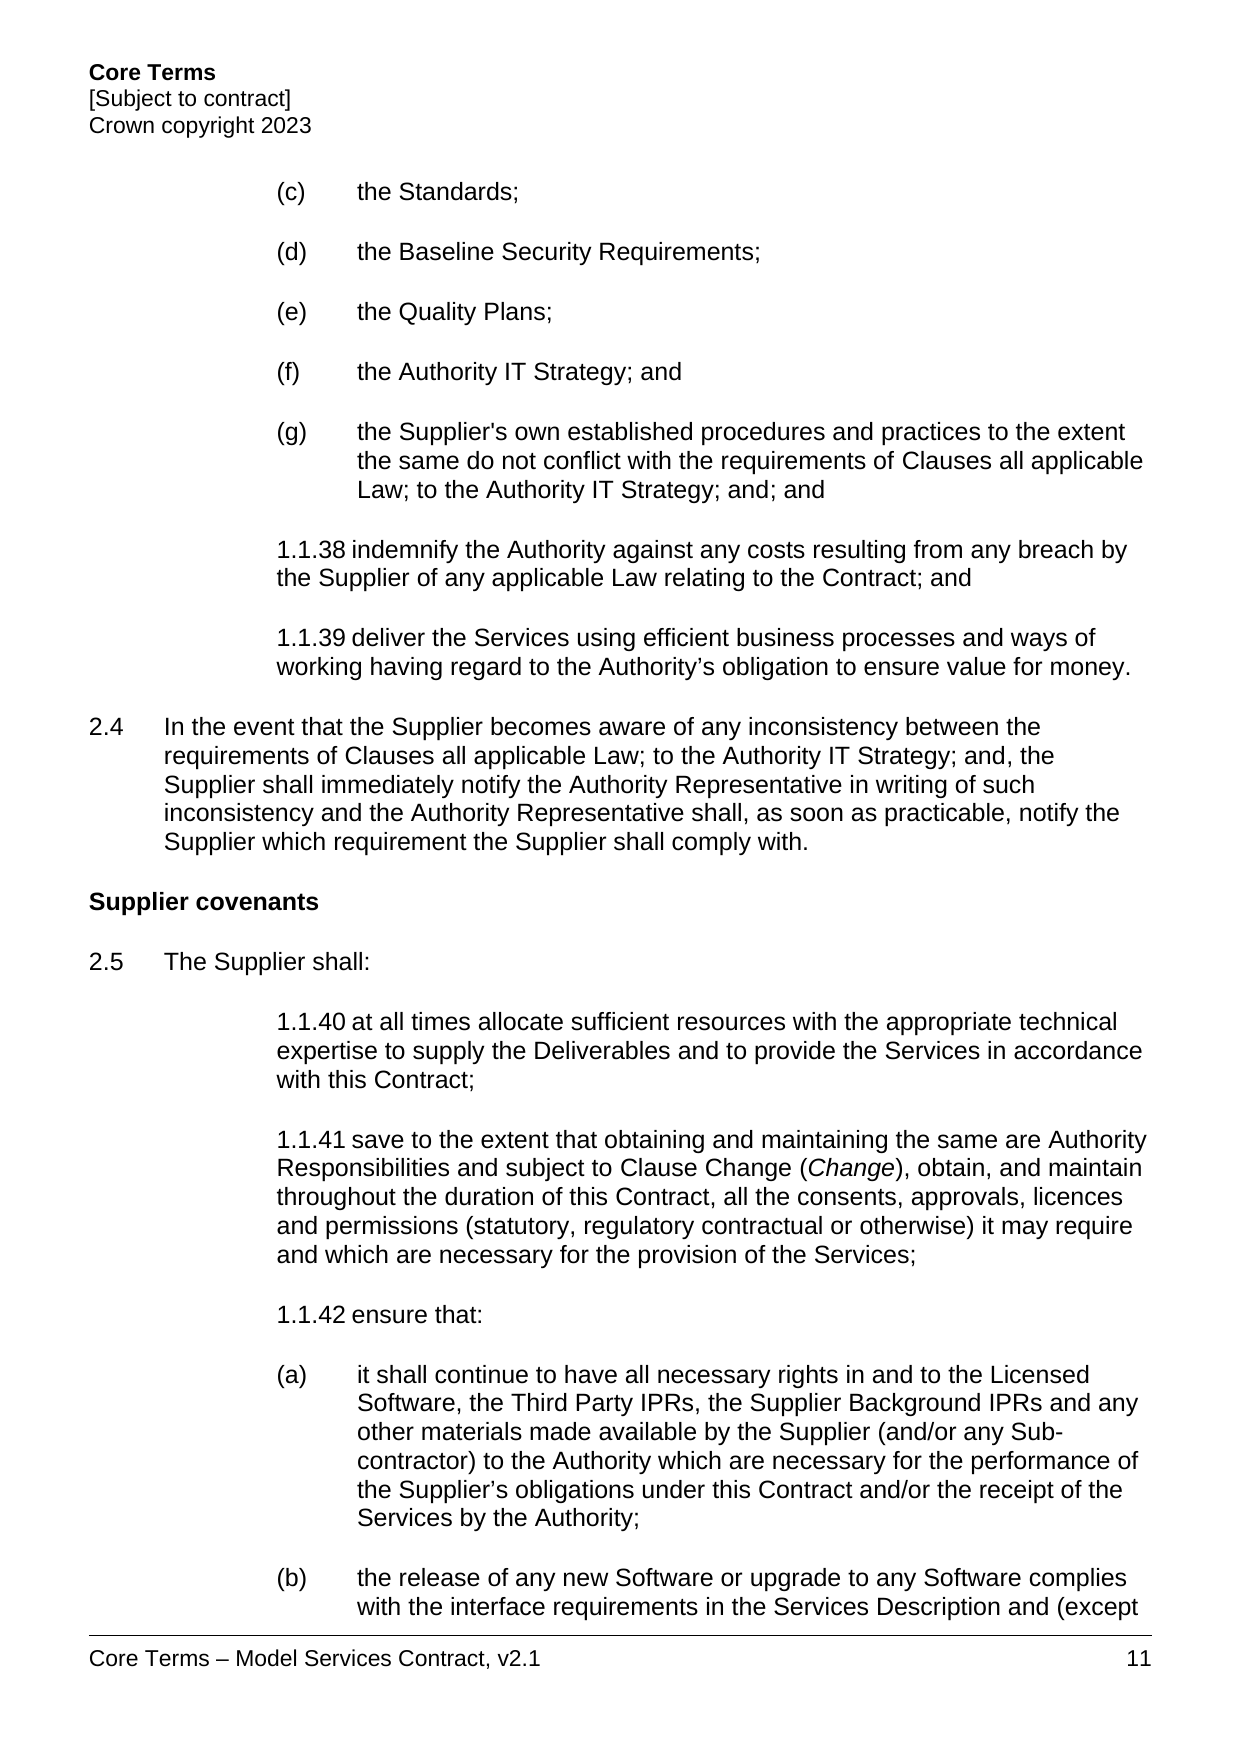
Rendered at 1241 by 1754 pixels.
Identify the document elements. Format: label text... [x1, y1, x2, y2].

list the Supplier's own established procedures and practices to the extent the same do not conflict with the requirements of Clauses 5.3.1(a) to 5.3.1(f); and [276, 417, 1152, 503]
list the Baseline Security Requirements; [276, 237, 1152, 266]
list the Authority IT Strategy; and [276, 357, 1152, 386]
list save to the extent that obtaining and maintaining the same are Authority Responsibilities and subject to Clause 13 (Change), obtain, and maintain throughout the duration of this Contract, all the consents, approvals, licences and permissions (statutory, regulatory contractual or otherwise) it may require and which are necessary for the provision of the Services; [276, 1125, 1152, 1268]
list deliver the Services using efficient business processes and ways of working having regard to the Authority’s obligation to ensure value for money. [276, 623, 1152, 681]
list it shall continue to have all necessary rights in and to the Licensed Software, the Third Party IPRs, the Supplier Background IPRs and any other materials made available by the Supplier (and/or any Sub-contractor) to the Authority which are necessary for the performance of the Supplier’s obligations under this Contract and/or the receipt of the Services by the Authority; [276, 1360, 1152, 1532]
subtitle In the event that the Supplier becomes aware of any inconsistency between the requirements of Clauses 5.3.1(a) to 5.3.1(f), the Supplier shall immediately notify the Authority Representative in writing of such inconsistency and the Authority Representative shall, as soon as practicable, notify the Supplier which requirement the Supplier shall comply with. [89, 712, 1152, 856]
list the Standards; [276, 177, 1152, 206]
list ensure that: [276, 1300, 1152, 1328]
subtitle Supplier covenants [89, 887, 1152, 916]
list at all times allocate sufficient resources with the appropriate technical expertise to supply the Deliverables and to provide the Services in accordance with this Contract; [276, 1007, 1152, 1093]
list the Quality Plans; [276, 297, 1152, 326]
list the release of any new Software or upgrade to any Software complies with the interface requirements in the Services Description and (except [276, 1563, 1152, 1621]
list indemnify the Authority against any costs resulting from any breach by the Supplier of any applicable Law relating to the Contract; and [276, 535, 1152, 592]
subtitle The Supplier shall: [89, 947, 1152, 976]
